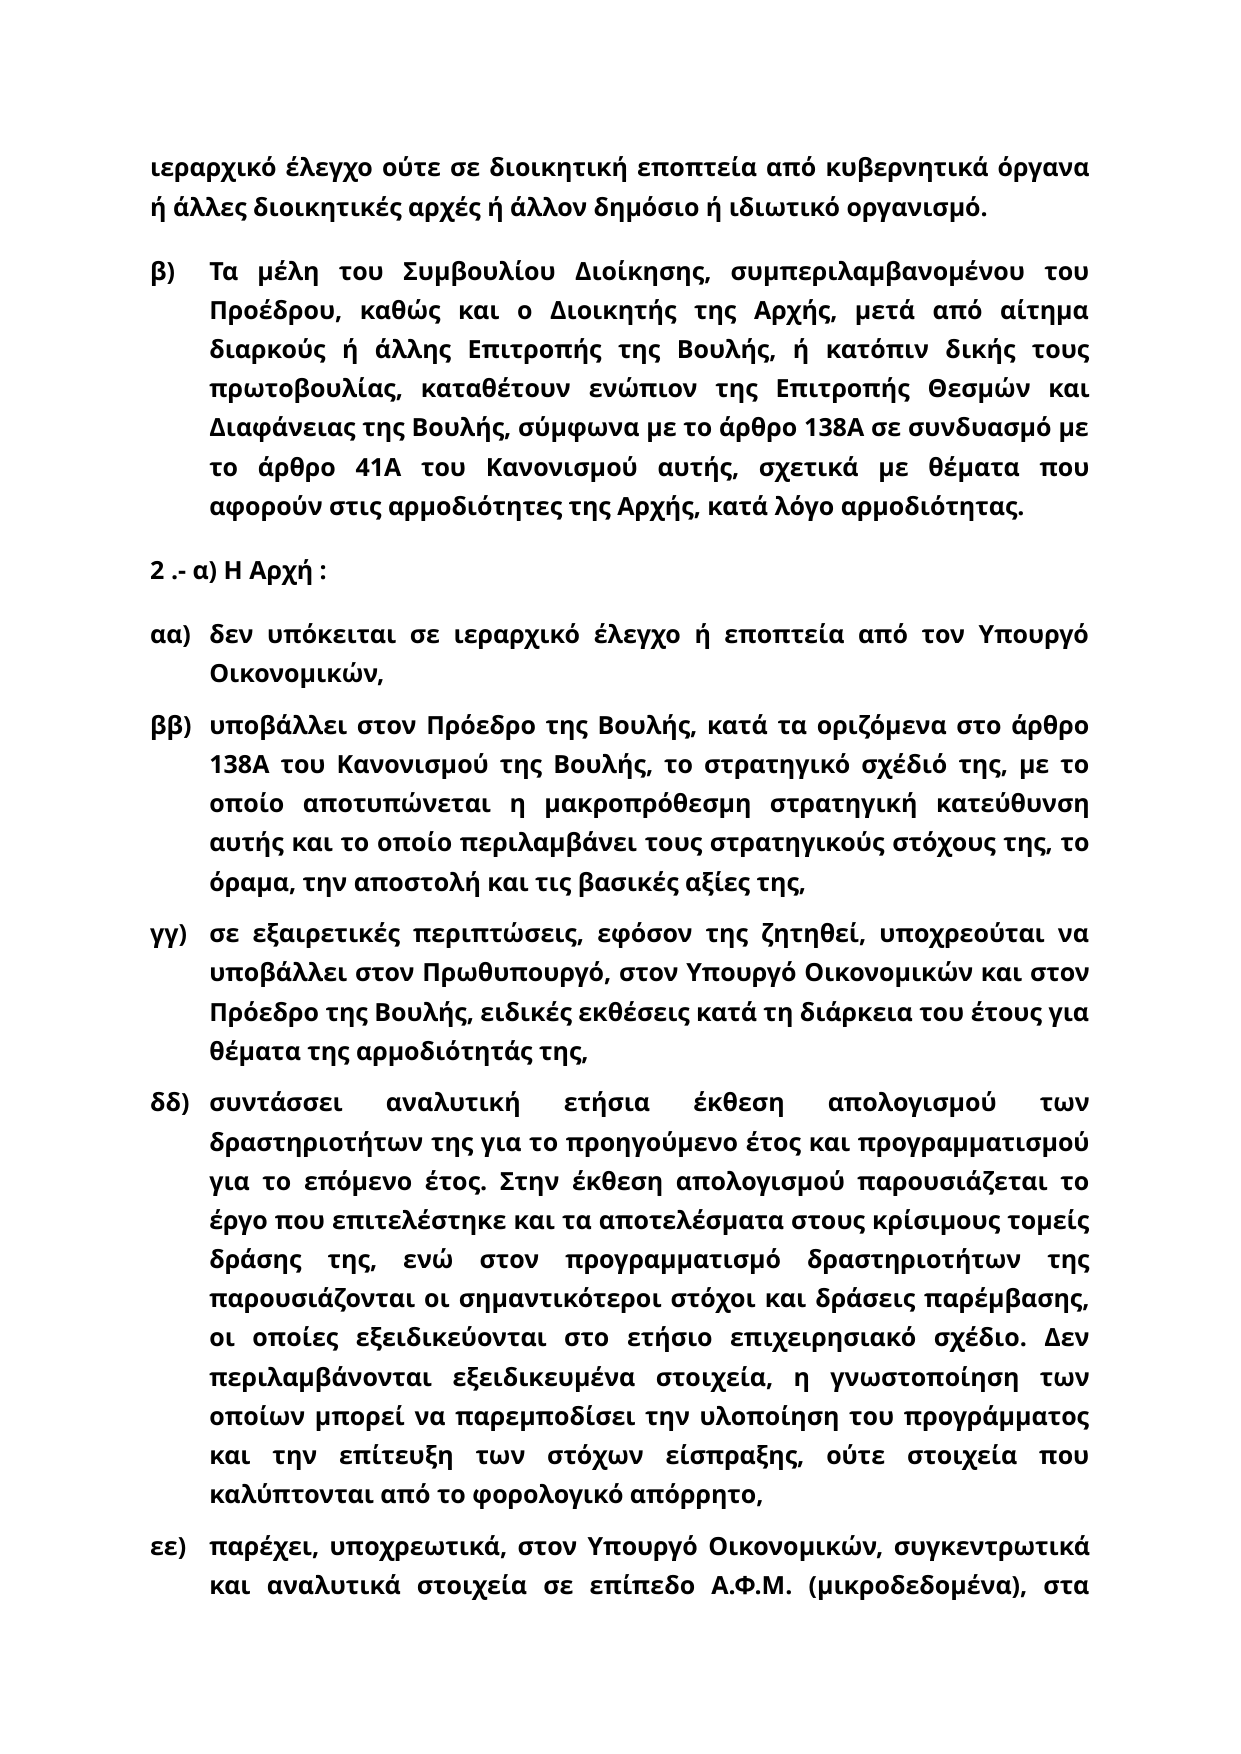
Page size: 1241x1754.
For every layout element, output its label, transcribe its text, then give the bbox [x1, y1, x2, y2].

text ιεραρχικό έλεγχο ούτε σε διοικητική εποπτεία από κυβερνητικά όργανα ή άλλες διοικητικές αρχές ή άλλον δημόσιο ή ιδιωτικό οργανισμό. [150, 150, 1090, 223]
text 2 .- α) Η Αρχή : [150, 552, 1090, 587]
list ββ) υποβάλλει στον Πρόεδρο της Βουλής, κατά τα οριζόμενα στο άρθρο 138Α του Κανονισμού της Βουλής, το στρατηγικό σχέδιό της, με το οποίο αποτυπώνεται η μακροπρόθεσμη στρατηγική κατεύθυνση αυτής και το οποίο περιλαμβάνει τους στρατηγικούς στόχους της, το όραμα, την αποστολή και τις βασικές αξίες της, [150, 707, 1090, 898]
list εε) παρέχει, υποχρεωτικά, στον Υπουργό Οικονομικών, συγκεντρωτικά και αναλυτικά στοιχεία σε επίπεδο Α.Φ.Μ. (μικροδεδομένα), στα [150, 1528, 1090, 1602]
list δδ) συντάσσει αναλυτική ετήσια έκθεση απολογισμού των δραστηριοτήτων της για το προηγούμενο έτος και προγραμματισμού για το επόμενο έτος. Στην έκθεση απολογισμού παρουσιάζεται το έργο που επιτελέστηκε και τα αποτελέσματα στους κρίσιμους τομείς δράσης της, ενώ στον προγραμματισμό δραστηριοτήτων της παρουσιάζονται οι σημαντικότεροι στόχοι και δράσεις παρέμβασης, οι οποίες εξειδικεύονται στο ετήσιο επιχειρησιακό σχέδιο. Δεν περιλαμβάνονται εξειδικευμένα στοιχεία, η γνωστοποίηση των οποίων μπορεί να παρεμποδίσει την υλοποίηση του προγράμματος και την επίτευξη των στόχων είσπραξης, ούτε στοιχεία που καλύπτονται από το φορολογικό απόρρητο, [150, 1085, 1090, 1511]
list αα) δεν υπόκειται σε ιεραρχικό έλεγχο ή εποπτεία από τον Υπουργό Οικονομικών, [150, 617, 1090, 690]
list β) Τα μέλη του Συμβουλίου Διοίκησης, συμπεριλαμβανομένου του Προέδρου, καθώς και ο Διοικητής της Αρχής, μετά από αίτημα διαρκούς ή άλλης Επιτροπής της Βουλής, ή κατόπιν δικής τους πρωτοβουλίας, καταθέτουν ενώπιον της Επιτροπής Θεσμών και Διαφάνειας της Βουλής, σύμφωνα με το άρθρο 138Α σε συνδυασμό με το άρθρο 41Α του Κανονισμού αυτής, σχετικά με θέματα που αφορούν στις αρμοδιότητες της Αρχής, κατά λόγο αρμοδιότητας. [150, 253, 1090, 522]
list γγ) σε εξαιρετικές περιπτώσεις, εφόσον της ζητηθεί, υποχρεούται να υποβάλλει στον Πρωθυπουργό, στον Υπουργό Οικονομικών και στον Πρόεδρο της Βουλής, ειδικές εκθέσεις κατά τη διάρκεια του έτους για θέματα της αρμοδιότητάς της, [150, 916, 1090, 1067]
